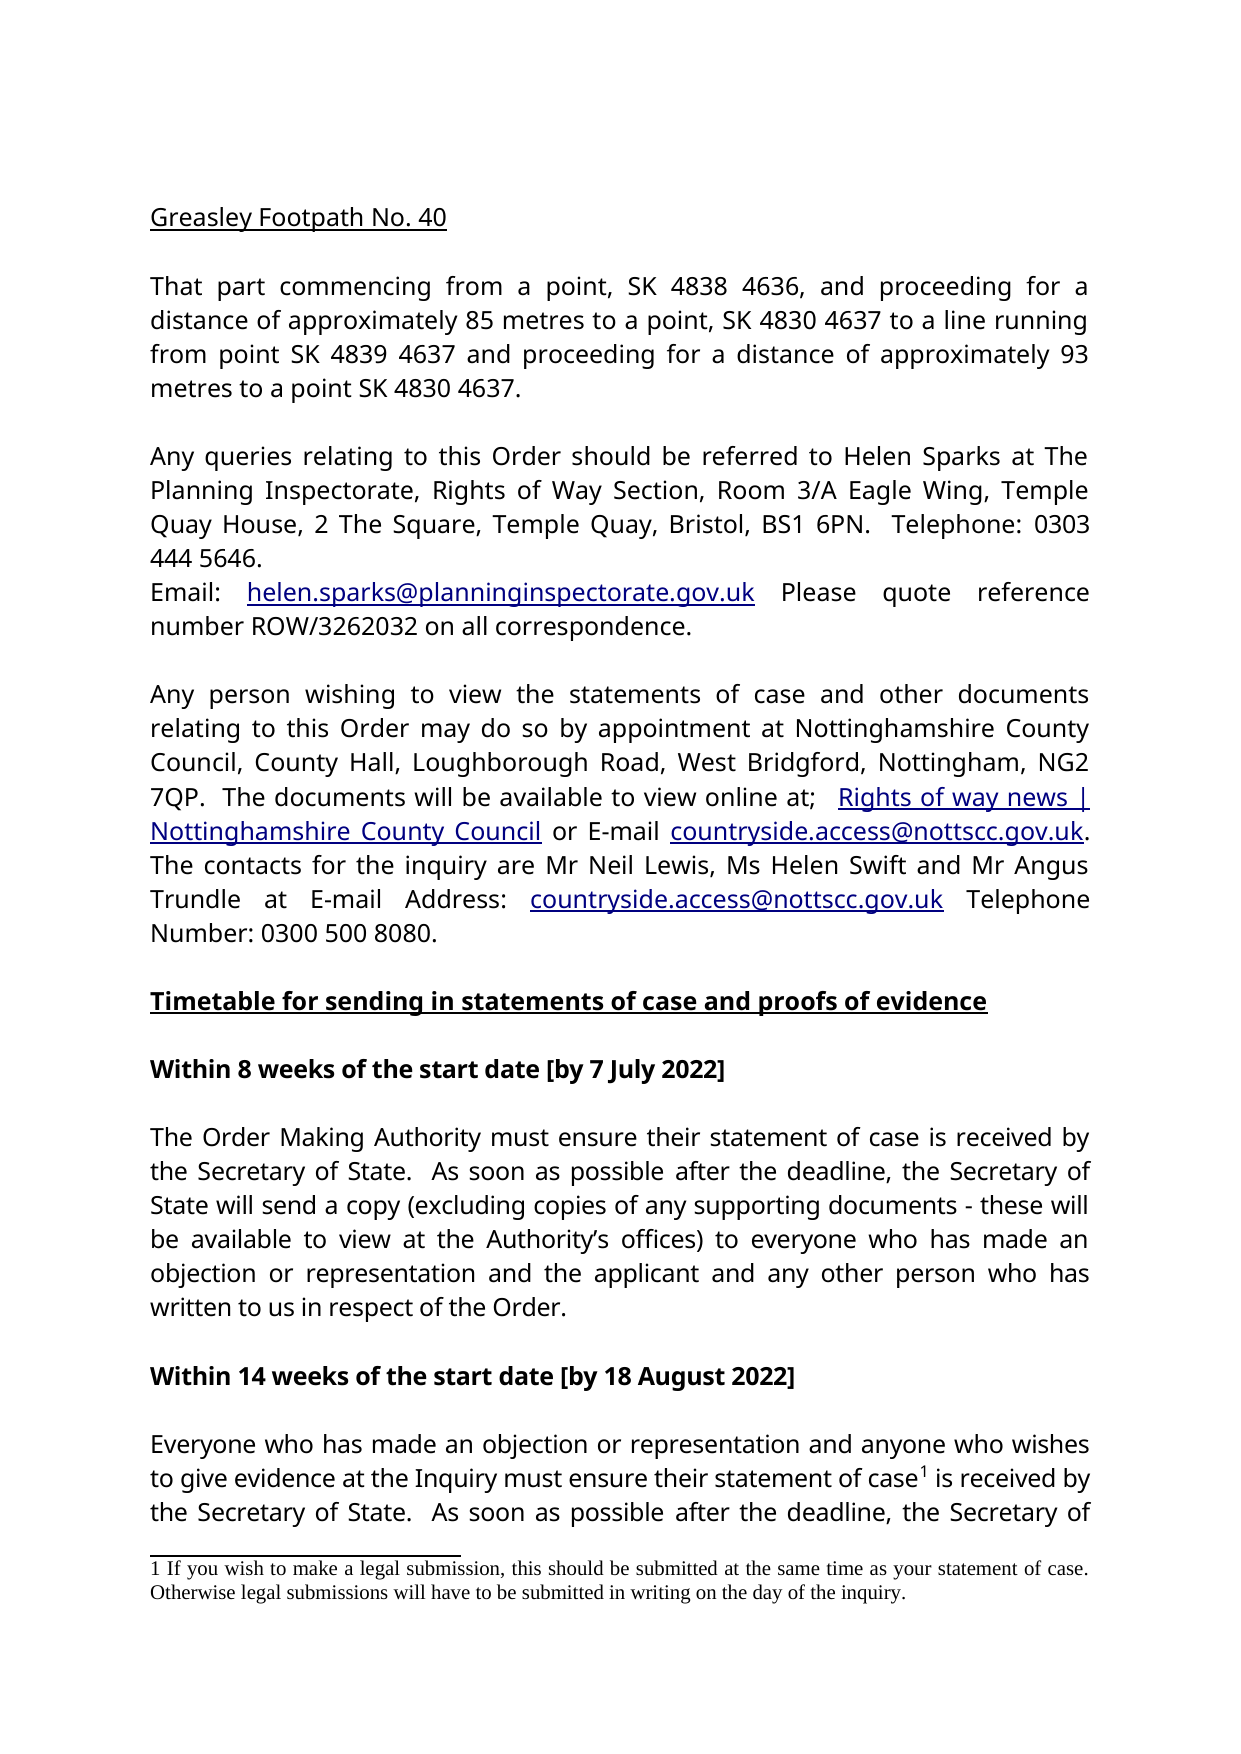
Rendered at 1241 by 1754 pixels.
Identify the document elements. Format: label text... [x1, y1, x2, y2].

text Email: helen.sparks@planninginspectorate.gov.uk Please quote reference number ROW/3262032 on all correspondence. [150, 575, 1090, 643]
text Within 14 weeks of the start date [by 18 August 2022] [150, 1358, 1090, 1392]
text Everyone who has made an objection or representation and anyone who wishes to give evidence at the Inquiry must ensure their statement of case is received by the Secretary of State. As soon as possible after the deadline, the Secretary of [150, 1426, 1090, 1528]
text Any queries relating to this Order should be referred to Helen Sparks at The Planning Inspectorate, Rights of Way Section, Room 3/A Eagle Wing, Temple Quay House, 2 The Square, Temple Quay, Bristol, BS1 6PN. Telephone: 0303 444 5646. [150, 438, 1090, 575]
text The Order Making Authority must ensure their statement of case is received by the Secretary of State. As soon as possible after the deadline, the Secretary of State will send a copy (excluding copies of any supporting documents - these will be available to view at the Authority’s offices) to everyone who has made an objection or representation and the applicant and any other person who has written to us in respect of the Order. [150, 1120, 1090, 1324]
text Greasley Footpath No. 40 [150, 200, 1090, 234]
text Timetable for sending in statements of case and proofs of evidence [150, 983, 1090, 1018]
text Any person wishing to view the statements of case and other documents relating to this Order may do so by appointment at Nottinghamshire County Council, County Hall, Loughborough Road, West Bridgford, Nottingham, NG2 7QP. The documents will be available to view online at; Rights of way news | Nottinghamshire County Council or E-mail countryside.access@nottscc.gov.uk. The contacts for the inquiry are Mr Neil Lewis, Ms Helen Swift and Mr Angus Trundle at E-mail Address: countryside.access@nottscc.gov.uk Telephone Number: 0300 500 8080. [150, 677, 1090, 949]
text If you wish to make a legal submission, this should be submitted at the same time as your statement of case. Otherwise legal submissions will have to be submitted in writing on the day of the inquiry. [150, 1556, 1090, 1604]
text Within 8 weeks of the start date [by 7 July 2022] [150, 1052, 1090, 1086]
text That part commencing from a point, SK 4838 4636, and proceeding for a distance of approximately 85 metres to a point, SK 4830 4637 to a line running from point SK 4839 4637 and proceeding for a distance of approximately 93 metres to a point SK 4830 4637. [150, 268, 1090, 404]
